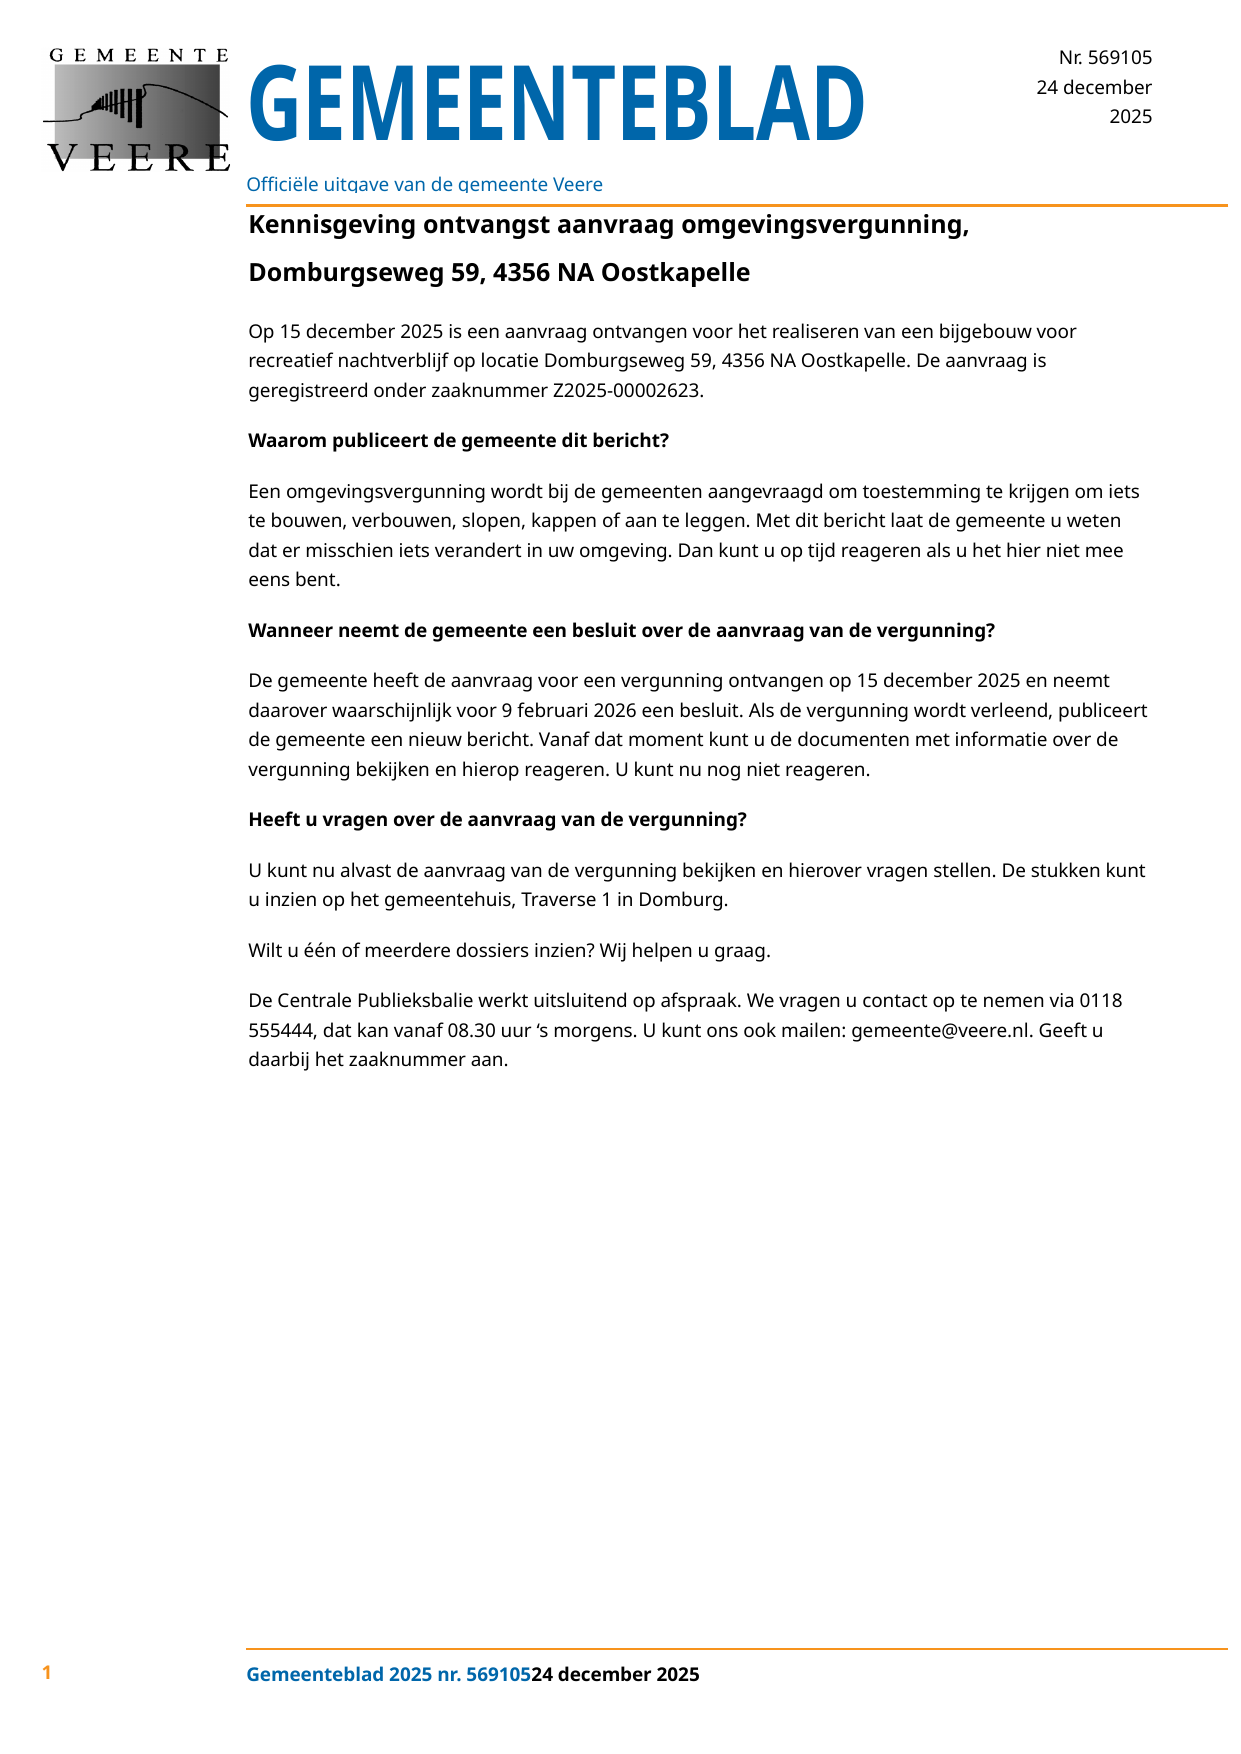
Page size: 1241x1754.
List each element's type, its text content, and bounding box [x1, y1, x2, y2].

text Wanneer neemt de gemeente een besluit over de aanvraag van de vergunning? [248, 617, 1152, 643]
text Heeft u vragen over de aanvraag van de vergunning? [248, 807, 1152, 832]
text Waarom publiceert de gemeente dit bericht? [248, 427, 1152, 453]
text Een omgevingsvergunning wordt bij de gemeenten aangevraagd om toestemming te krijgen om iets te bouwen, verbouwen, slopen, kappen of aan te leggen. Met dit bericht laat de gemeente u weten dat er misschien iets verandert in uw omgeving. Dan kunt u op tijd reageren als u het hier niet mee eens bent. [248, 478, 1152, 592]
text U kunt nu alvast de aanvraag van de vergunning bekijken en hierover vragen stellen. De stukken kunt u inzien op het gemeentehuis, Traverse 1 in Domburg. [248, 857, 1152, 912]
picture [41, 47, 231, 172]
text Op 15 december 2025 is een aanvraag ontvangen voor het realiseren van een bijgebouw voor recreatief nachtverblijf op locatie Domburgseweg 59, 4356 NA Oostkapelle. De aanvraag is geregistreerd onder zaaknummer Z2025-00002623. [248, 318, 1152, 403]
text Kennisgeving ontvangst aanvraag omgevingsvergunning, Domburgseweg 59, 4356 NA Oostkapelle [248, 207, 1152, 288]
text De Centrale Publieksbalie werkt uitsluitend op afspraak. We vragen u contact op te nemen via 0118 555444, dat kan vanaf 08.30 uur ‘s morgens. U kunt ons ook mailen: gemeente@veere.nl. Geeft u daarbij het zaaknummer aan. [248, 987, 1152, 1072]
text Wilt u één of meerdere dossiers inzien? Wij helpen u graag. [248, 937, 1152, 963]
text De gemeente heeft de aanvraag voor een vergunning ontvangen op 15 december 2025 en neemt daarover waarschijnlijk voor 9 februari 2026 een besluit. Als de vergunning wordt verleend, publiceert de gemeente een nieuw bericht. Vanaf dat moment kunt u de documenten met informatie over de vergunning bekijken en hierop reageren. U kunt nu nog niet reageren. [248, 667, 1152, 782]
